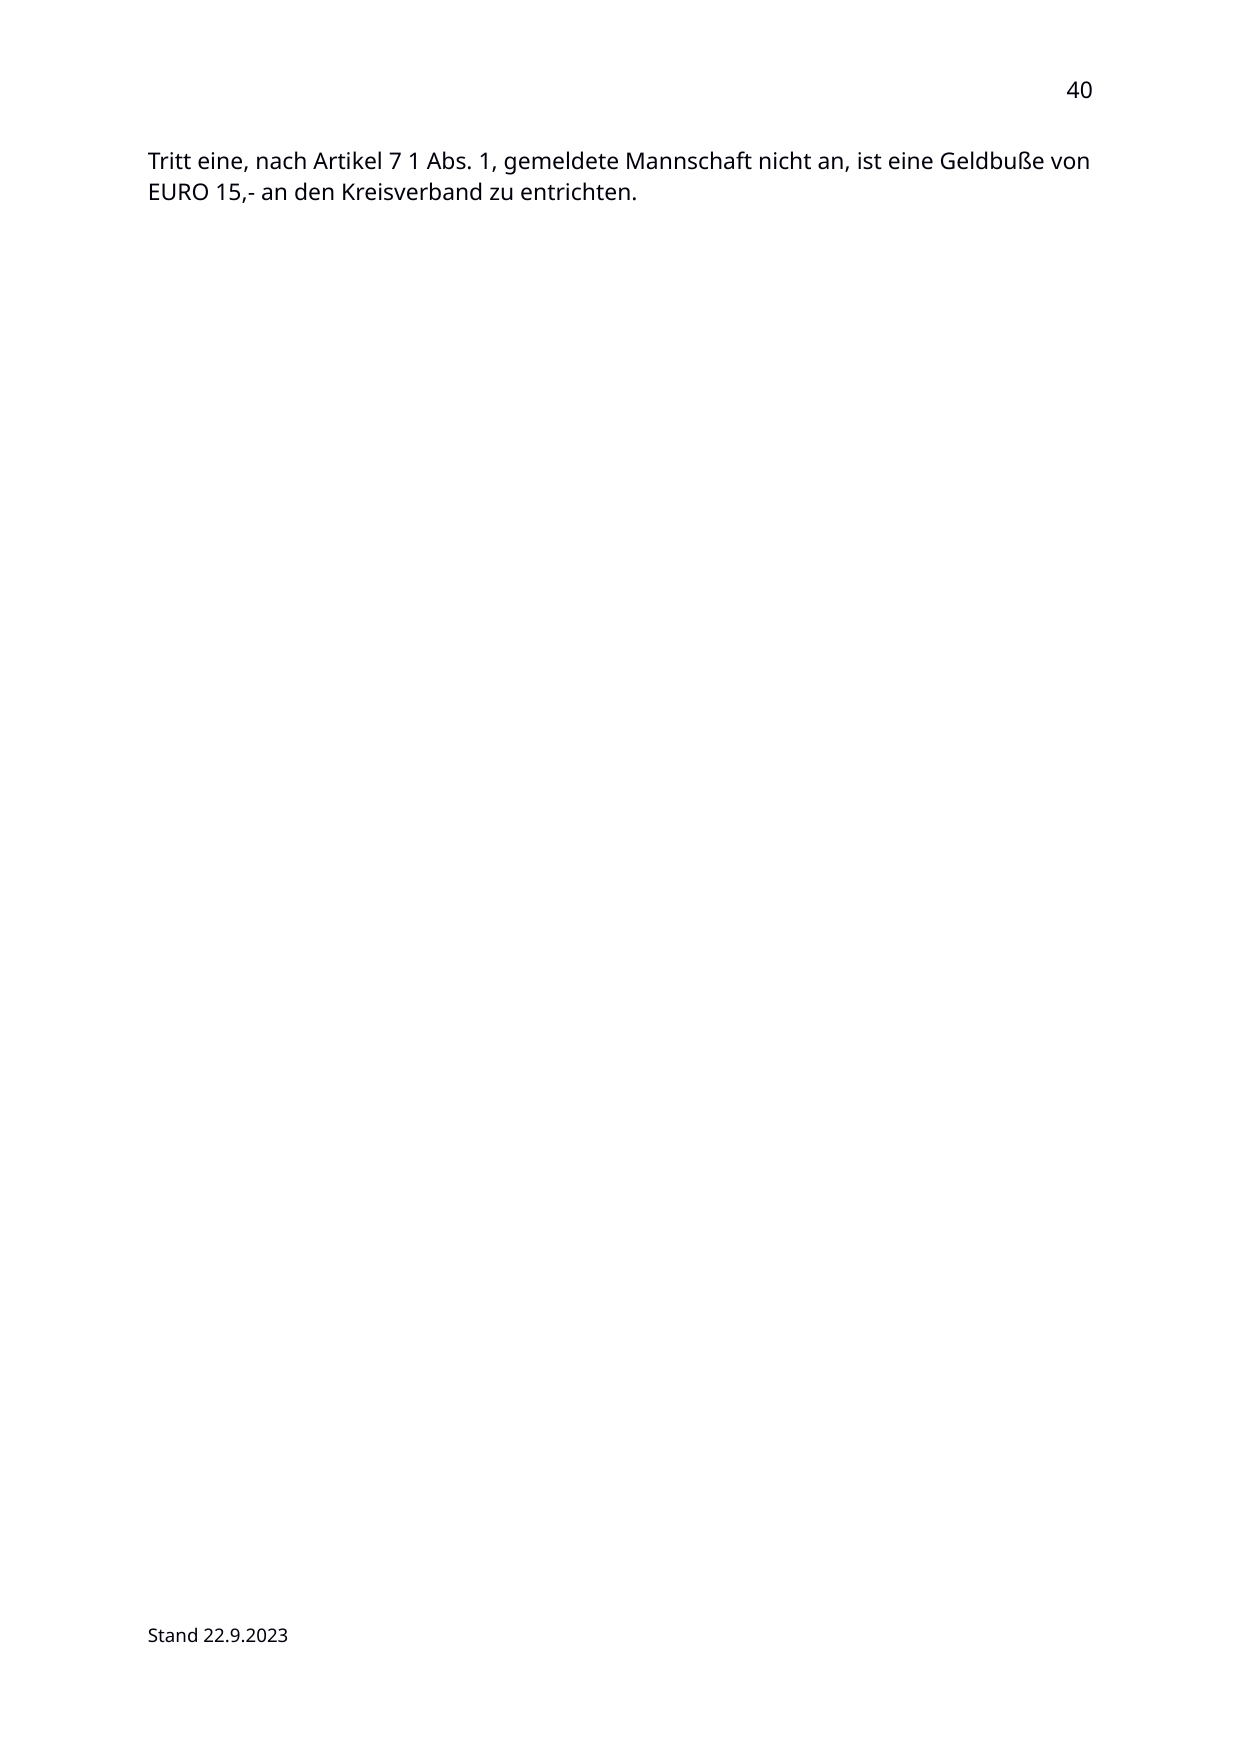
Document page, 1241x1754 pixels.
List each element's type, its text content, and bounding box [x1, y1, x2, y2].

text Tritt eine, nach Artikel 7 1 Abs. 1, gemeldete Mannschaft nicht an, ist eine Geldbuße von EURO 15,- an den Kreisverband zu entrichten. [148, 145, 1093, 207]
